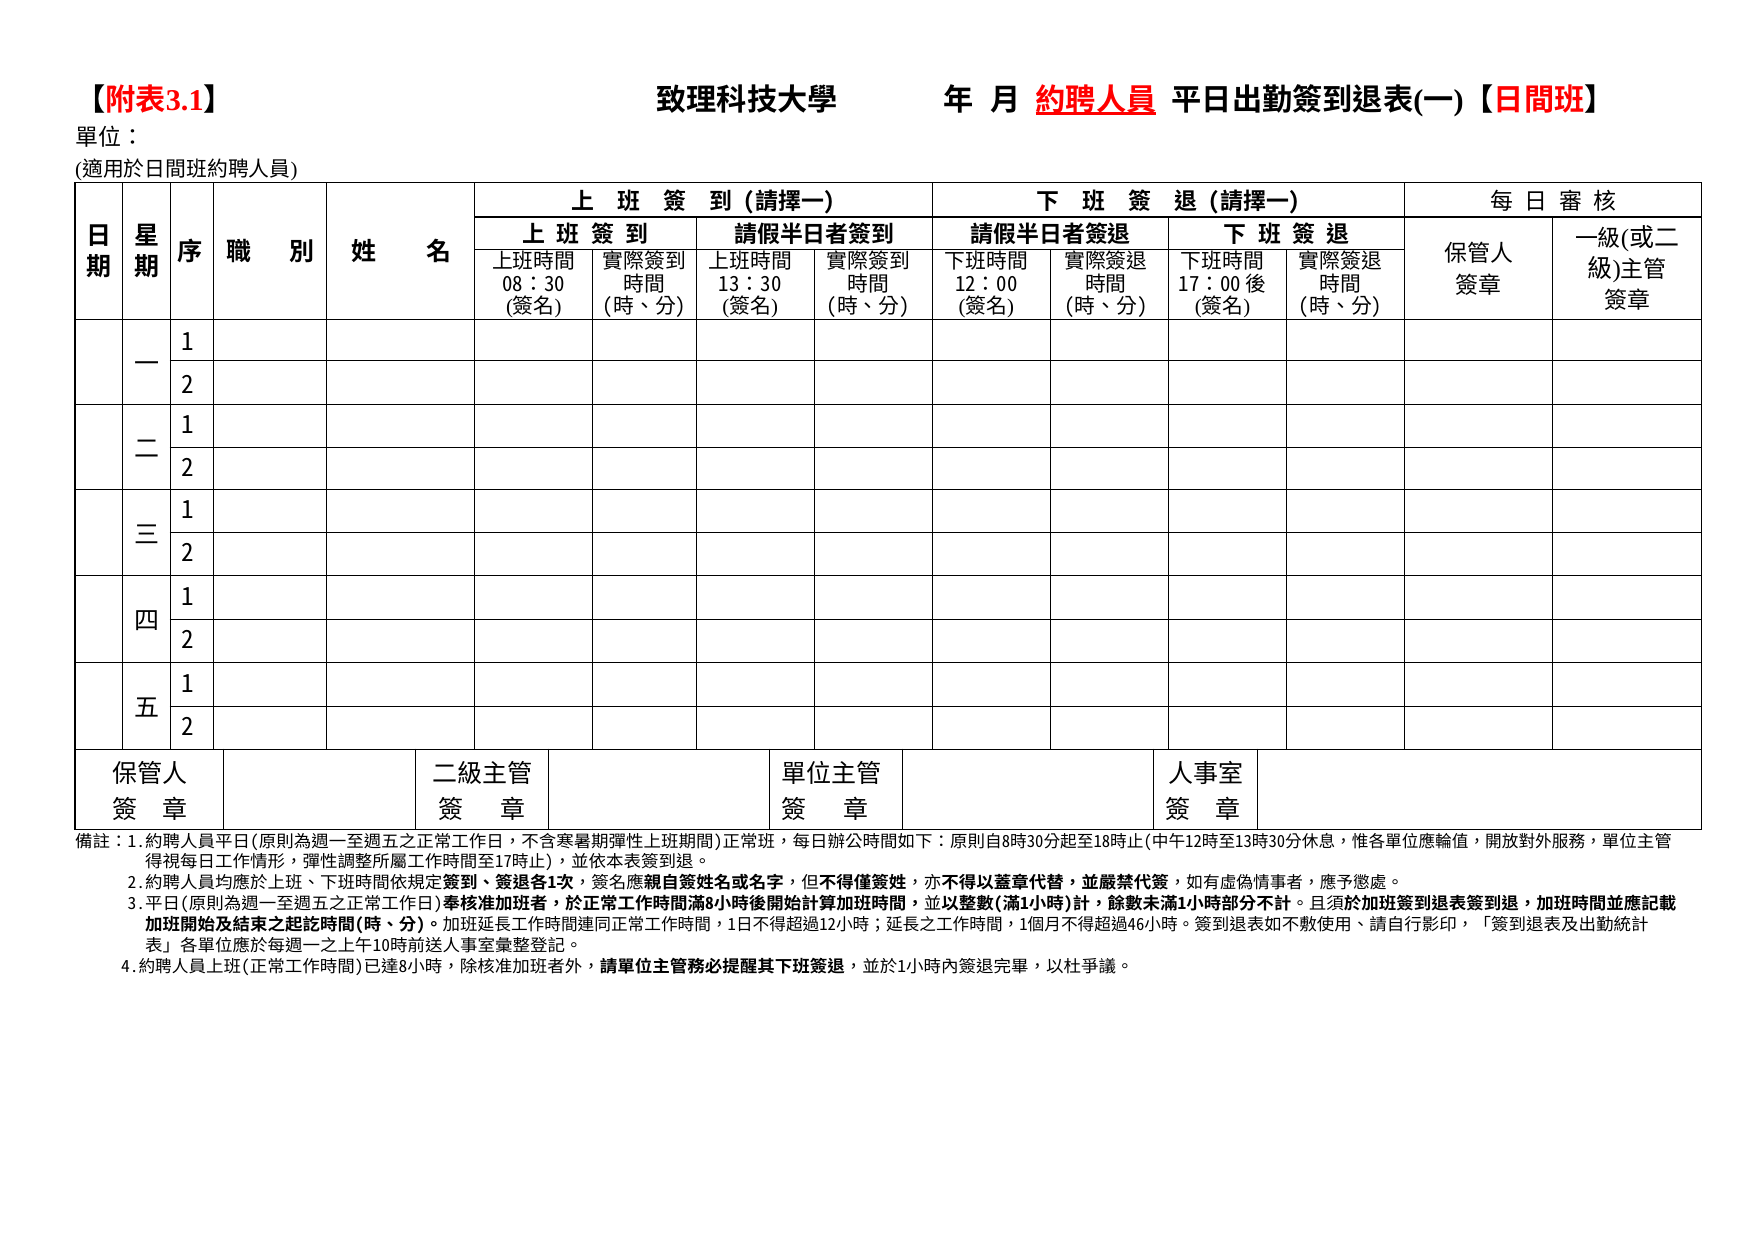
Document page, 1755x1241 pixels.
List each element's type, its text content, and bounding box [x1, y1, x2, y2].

table_header 星期 [123, 183, 170, 318]
table_cell [1553, 620, 1701, 662]
table_cell [1051, 707, 1168, 748]
table_cell [549, 750, 769, 829]
table_cell 下班時間 12：00 (簽名) [933, 250, 1050, 318]
table_cell 四 [123, 576, 170, 662]
table_header 姓 名 [327, 183, 474, 318]
table_cell [697, 405, 814, 447]
table_cell [1405, 663, 1552, 706]
table_cell [1405, 361, 1552, 404]
table_cell [327, 663, 474, 706]
table_cell 下班時間 17：00後 (簽名) [1169, 250, 1286, 318]
text 備註：1.約聘人員平日(原則為週一至週五之正常工作日，不含寒暑期彈性上班期間)正常班，每日辦公時間如下：原則自8時30分起至18時止(中午12時至13時30分休息，惟各單位應輪值，開放對外服務，單位主管得視每日工作情形，彈性調整所屬工作時間至17時止)，並依本表簽到退。 [75, 830, 1679, 872]
table_cell 保管人 簽 章 [76, 750, 223, 829]
table_cell 下 班 簽 退 [1169, 218, 1404, 249]
table_cell [327, 707, 474, 748]
table_cell [1169, 490, 1286, 532]
table_cell [1258, 750, 1701, 829]
table_cell [1287, 320, 1404, 360]
table_cell [327, 448, 474, 489]
table_cell 五 [123, 663, 170, 748]
table_cell [76, 576, 122, 662]
table_cell [933, 490, 1050, 532]
table_cell [697, 620, 814, 662]
table_header 每 日 審 核 [1405, 183, 1701, 216]
table_header 職 別 [214, 183, 326, 318]
table_cell [933, 320, 1050, 360]
table_cell 2 [171, 620, 213, 662]
table_cell [1553, 405, 1701, 447]
table_cell [475, 707, 592, 748]
table_cell [1553, 576, 1701, 619]
table_cell [933, 620, 1050, 662]
table_cell [1553, 361, 1701, 404]
table_cell [933, 361, 1050, 404]
table_cell [1169, 448, 1286, 489]
table_cell [1051, 320, 1168, 360]
table_cell [327, 533, 474, 575]
table_cell [1287, 448, 1404, 489]
table_cell [214, 707, 326, 748]
table_cell 實際簽到 時間 (時、分) [815, 250, 932, 318]
table_cell [1405, 405, 1552, 447]
table_cell [475, 576, 592, 619]
table_cell [1287, 707, 1404, 748]
table_cell [475, 490, 592, 532]
table_cell [1051, 533, 1168, 575]
table_cell 實際簽到 時間 (時、分) [593, 250, 696, 318]
table_cell 二 [123, 405, 170, 489]
table_cell [327, 361, 474, 404]
table_cell [815, 405, 932, 447]
table_cell [697, 361, 814, 404]
table_cell 1 [171, 576, 213, 619]
table_cell [903, 750, 1153, 829]
table_cell [214, 576, 326, 619]
table_cell [593, 320, 696, 360]
table_cell [1405, 320, 1552, 360]
table_cell [1287, 620, 1404, 662]
table_cell 單位主管 簽 章 [770, 750, 902, 829]
table_cell [697, 490, 814, 532]
table_cell [1553, 320, 1701, 360]
table_cell [593, 361, 696, 404]
table_cell [214, 405, 326, 447]
text 單位： (適用於日間班約聘人員) [75, 119, 1685, 182]
table_cell [1169, 405, 1286, 447]
table_cell [593, 707, 696, 748]
text 4.約聘人員上班(正常工作時間)已達8小時，除核准加班者外，請單位主管務必提醒其下班簽退，並於1小時內簽退完畢，以杜爭議。 [121, 955, 1679, 976]
table_cell [1169, 361, 1286, 404]
table_cell 一級(或二級)主管 簽章 [1553, 218, 1701, 318]
table_header 上 班 簽 到 (請擇一) [475, 183, 932, 216]
table_cell 1 [171, 490, 213, 532]
table_cell [1051, 620, 1168, 662]
table_cell [697, 576, 814, 619]
table_cell [1051, 490, 1168, 532]
table_cell [1287, 533, 1404, 575]
table_cell [475, 663, 592, 706]
table_cell 二級主管 簽 章 [416, 750, 548, 829]
table_cell [327, 576, 474, 619]
table_cell [214, 620, 326, 662]
table_cell [697, 320, 814, 360]
table_cell 上班時間 08：30 (簽名) [475, 250, 592, 318]
table_cell [697, 533, 814, 575]
table_cell [815, 576, 932, 619]
table_cell [1287, 663, 1404, 706]
table_cell [76, 320, 122, 404]
table_cell [327, 320, 474, 360]
table_cell [933, 448, 1050, 489]
table_cell 上 班 簽 到 [475, 218, 696, 249]
table_cell [1553, 707, 1701, 748]
table_cell [1553, 490, 1701, 532]
table_cell [593, 405, 696, 447]
table_cell [475, 361, 592, 404]
table_cell 上班時間 13：30 (簽名) [697, 250, 814, 318]
table_cell [1051, 663, 1168, 706]
table_cell [214, 361, 326, 404]
table_cell [1051, 448, 1168, 489]
table_cell 1 [171, 663, 213, 706]
table_cell [933, 533, 1050, 575]
table_cell 1 [171, 405, 213, 447]
table_cell 保管人 簽章 [1405, 218, 1552, 318]
table_cell 1 [171, 320, 213, 360]
table_cell [1169, 620, 1286, 662]
text 3.平日(原則為週一至週五之正常工作日)奉核准加班者，於正常工作時間滿8小時後開始計算加班時間，並以整數(滿1小時)計，餘數未滿1小時部分不計。且須於加班簽到退表簽到退，加班時間並應記載加班開始及結束之起訖時間(時、分)。加班延長工作時間連同正常工作時間，1日不得超過12小時；延長之工作時間，1個月不得超過46小時。簽到退表如不敷使用、請自行影印，「簽到退表及出勤統計表」各單位應於每週一之上午10時前送人事室彙整登記。 [75, 893, 1679, 955]
table_cell [76, 663, 122, 748]
table_header 下 班 簽 退 (請擇一) [933, 183, 1404, 216]
table_cell [815, 620, 932, 662]
table_cell [1169, 533, 1286, 575]
table_cell [697, 663, 814, 706]
table_cell [224, 750, 415, 829]
table_cell [593, 490, 696, 532]
table_cell [593, 620, 696, 662]
table_cell [1553, 448, 1701, 489]
table_cell 人事室 簽 章 [1154, 750, 1257, 829]
table_cell [214, 663, 326, 706]
table_cell [327, 405, 474, 447]
table_cell [933, 576, 1050, 619]
table_header 日期 [76, 183, 122, 318]
table_cell [1405, 576, 1552, 619]
table_cell [475, 533, 592, 575]
table_cell [933, 405, 1050, 447]
table_cell [214, 533, 326, 575]
table_cell 2 [171, 707, 213, 748]
table_cell [1051, 576, 1168, 619]
table_cell [1169, 576, 1286, 619]
table_cell [475, 405, 592, 447]
table_cell [1553, 663, 1701, 706]
table_cell 2 [171, 448, 213, 489]
table_cell 實際簽退 時間 (時、分) [1287, 250, 1404, 318]
table_cell [214, 320, 326, 360]
table_cell [593, 448, 696, 489]
table_cell [1405, 448, 1552, 489]
table_cell 2 [171, 361, 213, 404]
table_cell [815, 707, 932, 748]
table_cell 2 [171, 533, 213, 575]
table_cell [1051, 405, 1168, 447]
table_cell [593, 533, 696, 575]
table_cell [475, 448, 592, 489]
table_cell 請假半日者簽到 [697, 218, 932, 249]
table_cell [933, 663, 1050, 706]
table_cell [1553, 533, 1701, 575]
table_cell [1287, 361, 1404, 404]
table_cell [1169, 707, 1286, 748]
table_cell [815, 490, 932, 532]
table_cell [697, 448, 814, 489]
table_cell [214, 448, 326, 489]
table_cell 實際簽退 時間 (時、分) [1051, 250, 1168, 318]
table_cell [76, 405, 122, 489]
table_cell [475, 320, 592, 360]
table_cell 一 [123, 320, 170, 404]
table_cell [815, 320, 932, 360]
table_cell [815, 448, 932, 489]
table_cell [815, 533, 932, 575]
table_cell [1405, 707, 1552, 748]
table_cell [815, 361, 932, 404]
table_cell [1405, 620, 1552, 662]
table_cell [1169, 663, 1286, 706]
table_cell [214, 490, 326, 532]
table_header 序 [171, 183, 213, 318]
text 【附表3.1】 致理科技大學 年 月 約聘人員 平日出勤簽到退表(一)【日間班】 [75, 75, 1679, 119]
table_cell [1405, 490, 1552, 532]
text 2.約聘人員均應於上班、下班時間依規定簽到、簽退各1次，簽名應親自簽姓名或名字，但不得僅簽姓，亦不得以蓋章代替，並嚴禁代簽，如有虛偽情事者，應予懲處。 [75, 872, 1679, 893]
table_cell [697, 707, 814, 748]
table_cell [475, 620, 592, 662]
table_cell [1405, 533, 1552, 575]
table_cell [327, 620, 474, 662]
table_cell [1051, 361, 1168, 404]
table_cell 請假半日者簽退 [933, 218, 1168, 249]
table_cell [327, 490, 474, 532]
table_cell [1287, 405, 1404, 447]
table_cell [1287, 576, 1404, 619]
table_cell [1169, 320, 1286, 360]
table_cell [933, 707, 1050, 748]
table_cell [593, 663, 696, 706]
table_cell [1287, 490, 1404, 532]
table_cell [815, 663, 932, 706]
table_cell [76, 490, 122, 575]
table_cell 三 [123, 490, 170, 575]
table_cell [593, 576, 696, 619]
